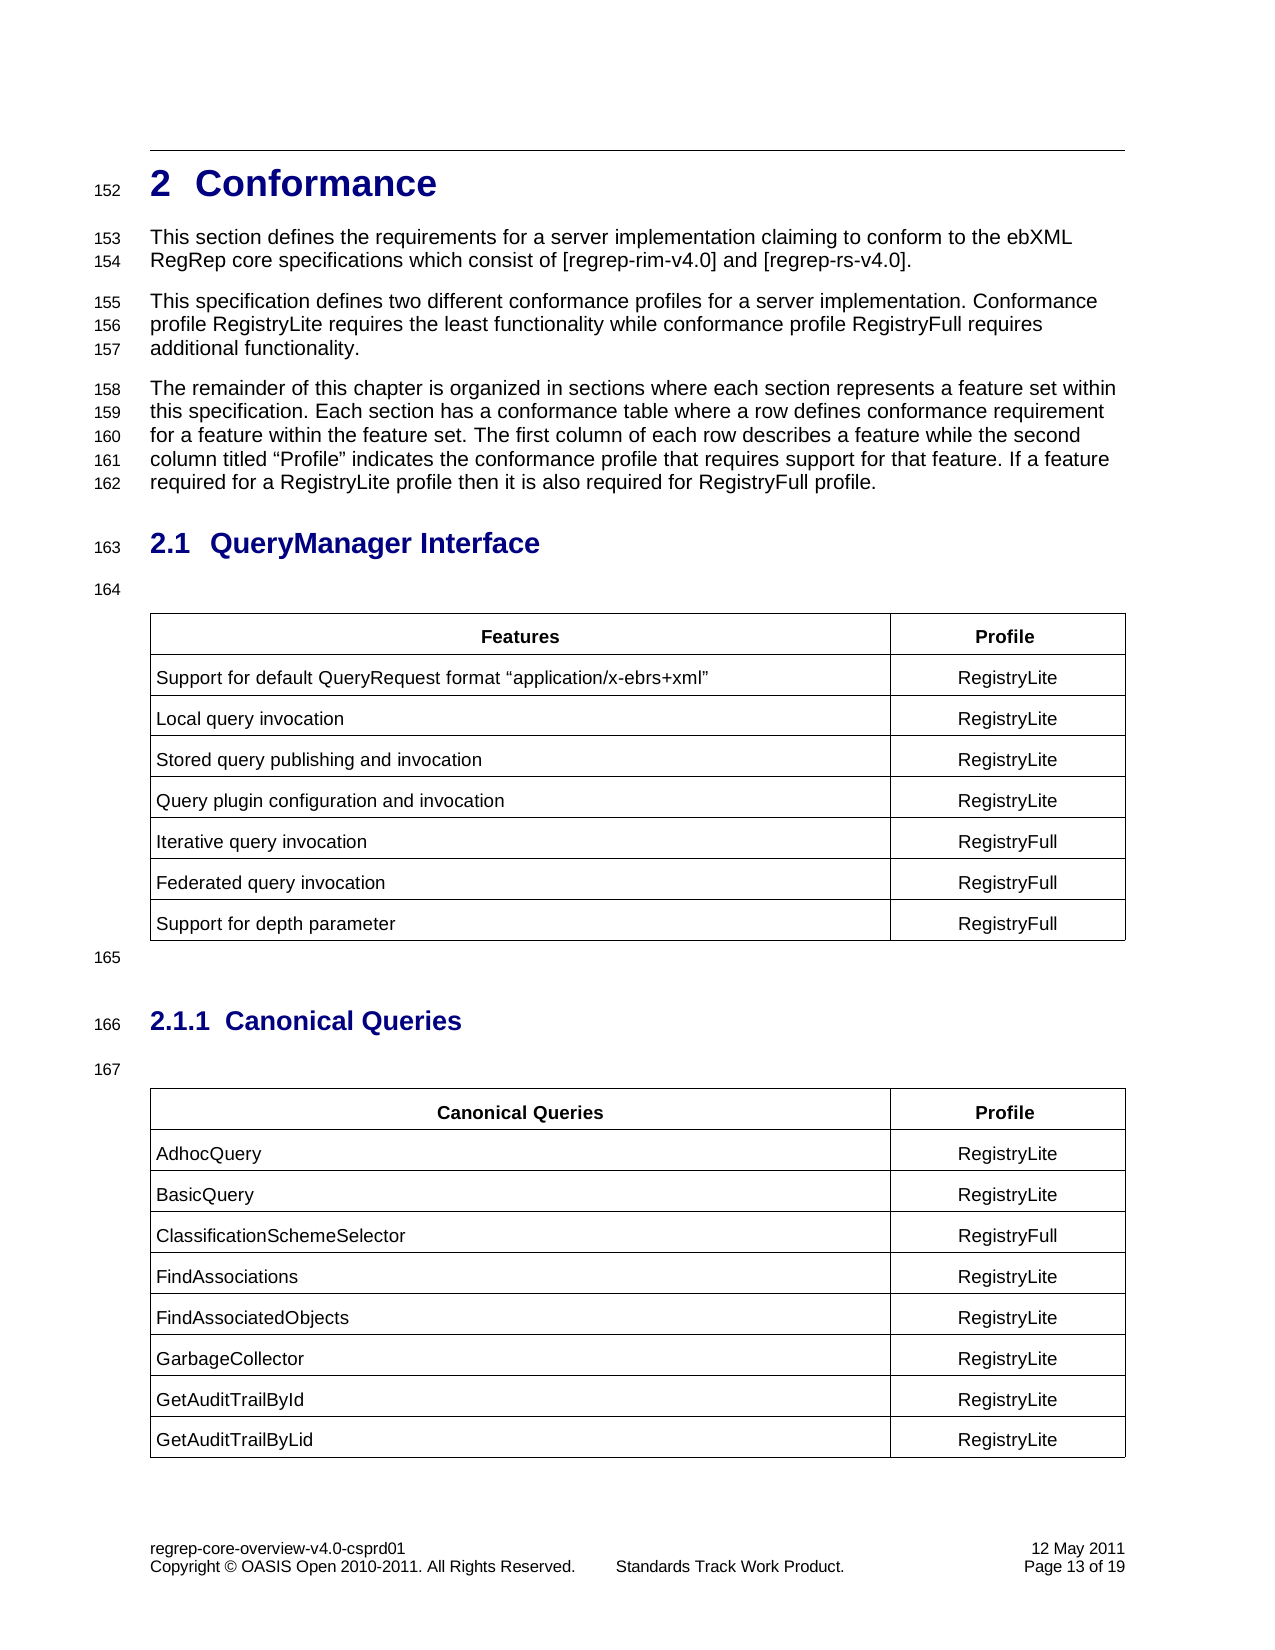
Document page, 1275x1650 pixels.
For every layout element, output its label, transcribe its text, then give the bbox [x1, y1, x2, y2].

table_cell Support for default QueryRequest format “application/x-ebrs+xml” [151, 655, 890, 695]
table_cell GetAuditTrailByLid [151, 1417, 890, 1457]
table_cell GetAuditTrailById [151, 1376, 890, 1416]
text The remainder of this chapter is organized in sections where each section represents a feature set within this specification. Each section has a conformance table where a row defines conformance requirement for a feature within the feature set. The first column of each row describes a feature while the second column titled “Profile” indicates the conformance profile that requires support for that feature. If a feature required for a RegistryLite profile then it is also required for RegistryFull profile. [150, 376, 1125, 494]
table_cell RegistryLite [891, 1417, 1125, 1457]
table_cell AdhocQuery [151, 1130, 890, 1170]
table_cell Query plugin configuration and invocation [151, 777, 890, 817]
subtitle QueryManager Interface [150, 527, 1125, 560]
table_cell RegistryLite [891, 696, 1125, 735]
table_cell Local query invocation [151, 696, 890, 735]
text This specification defines two different conformance profiles for a server implementation. Conformance profile RegistryLite requires the least functionality while conformance profile RegistryFull requires additional functionality. [150, 289, 1125, 360]
table_cell RegistryLite [891, 1335, 1125, 1375]
table_cell RegistryLite [891, 1294, 1125, 1334]
table_cell Iterative query invocation [151, 818, 890, 858]
table_cell RegistryLite [891, 1253, 1125, 1293]
table_cell RegistryLite [891, 655, 1125, 695]
table_cell RegistryFull [891, 818, 1125, 858]
table_cell RegistryFull [891, 1212, 1125, 1252]
table_cell Support for depth parameter [151, 900, 890, 940]
table_cell FindAssociations [151, 1253, 890, 1293]
table_cell RegistryLite [891, 1376, 1125, 1416]
table_header Profile [891, 614, 1125, 654]
subtitle Conformance [150, 151, 1125, 204]
table_header Canonical Queries [151, 1089, 890, 1129]
table_cell RegistryLite [891, 1171, 1125, 1211]
table_cell RegistryFull [891, 900, 1125, 940]
table_cell GarbageCollector [151, 1335, 890, 1375]
table_header Profile [891, 1089, 1125, 1129]
text This section defines the requirements for a server implementation claiming to conform to the ebXML RegRep core specifications which consist of [regrep-rim-v4.0] and [regrep-rs-v4.0]. [150, 225, 1125, 272]
table_cell Federated query invocation [151, 859, 890, 899]
table_cell RegistryLite [891, 736, 1125, 776]
subtitle Canonical Queries [150, 1006, 1125, 1036]
table_cell BasicQuery [151, 1171, 890, 1211]
table_cell Stored query publishing and invocation [151, 736, 890, 776]
table_cell RegistryLite [891, 1130, 1125, 1170]
table_cell FindAssociatedObjects [151, 1294, 890, 1334]
table_header Features [151, 614, 890, 654]
table_cell ClassificationSchemeSelector [151, 1212, 890, 1252]
table_cell RegistryFull [891, 859, 1125, 899]
table_cell RegistryLite [891, 777, 1125, 817]
